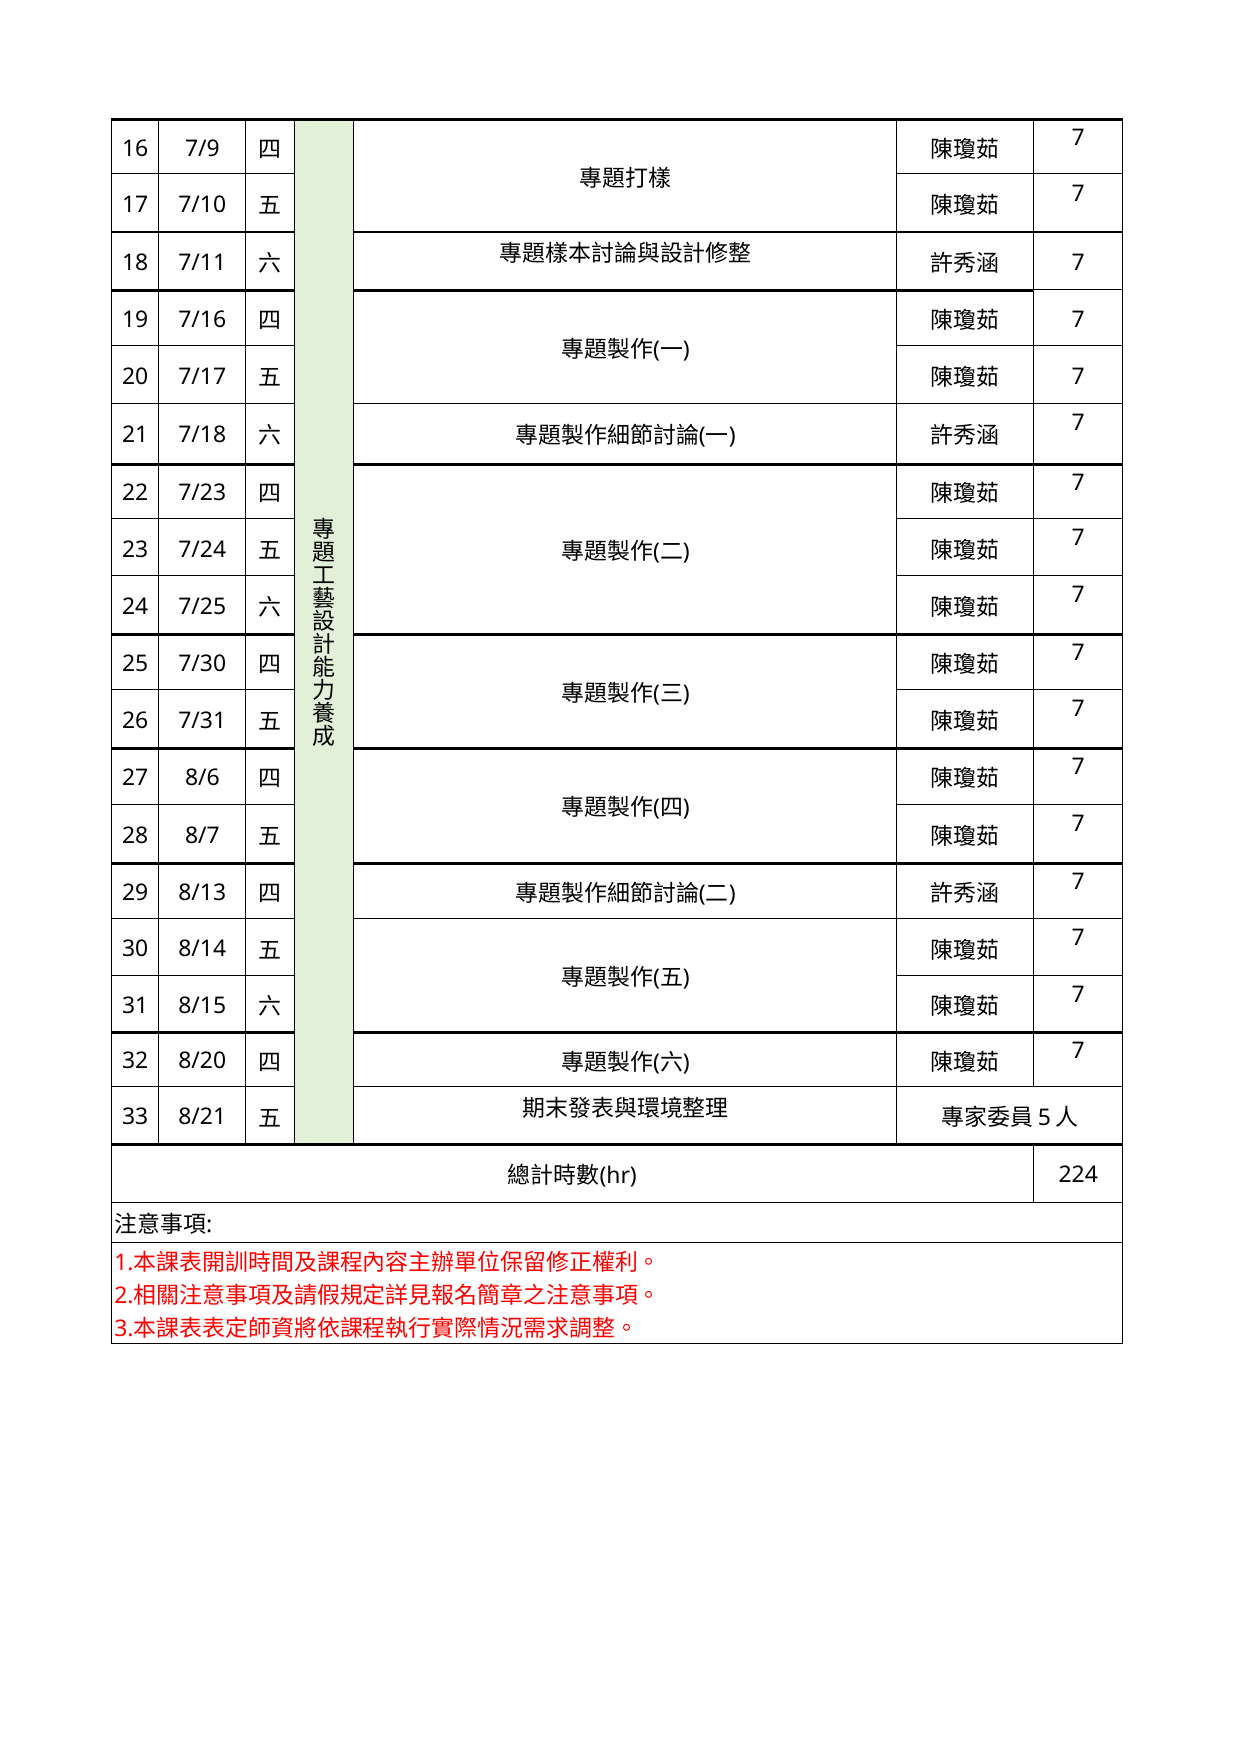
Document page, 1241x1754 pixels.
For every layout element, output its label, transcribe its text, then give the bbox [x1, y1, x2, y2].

table_cell 四 [246, 636, 294, 688]
table_cell 7 [1034, 290, 1122, 345]
table_cell 專題製作(二) [354, 466, 896, 633]
table_cell 專題製作細節討論(一) [354, 404, 896, 462]
table_cell 7 [1034, 805, 1122, 862]
table_cell 四 [246, 292, 294, 345]
table_cell 20 [112, 346, 158, 402]
table_cell 陳瓊茹 [897, 636, 1033, 688]
table_cell 7 [1034, 233, 1122, 289]
table_cell 陳瓊茹 [897, 466, 1033, 518]
table_cell 專題打樣 [354, 121, 896, 231]
table_cell 陳瓊茹 [897, 1034, 1033, 1086]
table_cell 六 [246, 404, 294, 462]
table_cell 8/6 [159, 750, 245, 804]
table_cell 31 [112, 976, 158, 1031]
table_cell 21 [112, 404, 158, 462]
table_cell 7/11 [159, 233, 245, 289]
table_cell 7 [1034, 404, 1122, 462]
table_cell 7 [1034, 919, 1122, 975]
table_cell 7/24 [159, 519, 245, 575]
table_cell 26 [112, 690, 158, 747]
table_cell 8/21 [159, 1087, 245, 1143]
table_cell 23 [112, 519, 158, 575]
table_cell 8/15 [159, 976, 245, 1031]
table_cell 專題製作(三) [354, 636, 896, 747]
table_cell 7 [1034, 750, 1122, 804]
table_cell 7 [1034, 121, 1122, 173]
table_cell 六 [246, 576, 294, 633]
table_cell 7 [1034, 690, 1122, 747]
table_cell 五 [246, 346, 294, 402]
table_cell 總計時數(hr) [112, 1146, 1033, 1202]
table_cell 許秀涵 [897, 865, 1033, 918]
table_cell 專題製作(五) [354, 919, 896, 1031]
table_cell 陳瓊茹 [897, 690, 1033, 747]
table_cell 33 [112, 1087, 158, 1143]
table_cell 25 [112, 636, 158, 688]
table_cell 28 [112, 805, 158, 862]
table_cell 專題樣本討論與設計修整 [354, 233, 896, 289]
table_cell 8/13 [159, 865, 245, 918]
table_cell 期末發表與環境整理 [354, 1087, 896, 1143]
table_cell 7 [1034, 976, 1122, 1031]
table_cell 7/31 [159, 690, 245, 747]
table_cell 1.本課表開訓時間及課程內容主辦單位保留修正權利。 2.相關注意事項及請假規定詳見報名簡章之注意事項。 3.本課表表定師資將依課程執行實際情況需求調整。 [112, 1243, 1122, 1343]
table_cell 六 [246, 233, 294, 289]
table_cell 專題製作(一) [354, 292, 896, 402]
table_cell 30 [112, 919, 158, 975]
table_cell 224 [1034, 1146, 1122, 1202]
table_cell 專題工藝設計能力養成 [295, 121, 353, 1143]
table_cell 7/9 [159, 121, 245, 173]
table_cell 陳瓊茹 [897, 519, 1033, 575]
table_cell 7/17 [159, 346, 245, 402]
table_cell 16 [112, 121, 158, 173]
table_cell 專題製作細節討論(二) [354, 865, 896, 918]
table_cell 許秀涵 [897, 233, 1033, 289]
table_cell 7/23 [159, 466, 245, 518]
table_cell 五 [246, 174, 294, 231]
table_cell 8/7 [159, 805, 245, 862]
table_cell 四 [246, 1034, 294, 1086]
table_cell 27 [112, 750, 158, 804]
table_cell 陳瓊茹 [897, 919, 1033, 975]
table_cell 7 [1034, 519, 1122, 575]
table_cell 四 [246, 121, 294, 173]
table_cell 7/30 [159, 636, 245, 688]
table_cell 17 [112, 174, 158, 231]
table_cell 7/25 [159, 576, 245, 633]
table_cell 7 [1034, 346, 1122, 402]
table_cell 陳瓊茹 [897, 976, 1033, 1031]
table_cell 8/14 [159, 919, 245, 975]
table_cell 7 [1034, 576, 1122, 633]
table_cell 8/20 [159, 1034, 245, 1086]
table_cell 陳瓊茹 [897, 346, 1033, 402]
table_cell 五 [246, 1087, 294, 1143]
table_cell 24 [112, 576, 158, 633]
table_cell 7/18 [159, 404, 245, 462]
table_cell 五 [246, 919, 294, 975]
table_cell 7 [1034, 636, 1122, 688]
table_cell 18 [112, 233, 158, 289]
table_cell 陳瓊茹 [897, 750, 1033, 804]
table_cell 32 [112, 1034, 158, 1086]
table_cell 四 [246, 865, 294, 918]
table_cell 許秀涵 [897, 404, 1033, 462]
table_cell 7 [1034, 174, 1122, 231]
table_cell 陳瓊茹 [897, 805, 1033, 862]
table_cell 專家委員5人 [897, 1087, 1122, 1143]
table_cell 19 [112, 292, 158, 345]
table_cell 四 [246, 750, 294, 804]
table_cell 注意事項: [112, 1203, 1122, 1242]
table_cell 7 [1034, 1034, 1122, 1086]
table_cell 7 [1034, 466, 1122, 518]
table_cell 四 [246, 466, 294, 518]
table_cell 五 [246, 519, 294, 575]
table_cell 7/10 [159, 174, 245, 231]
table_cell 7/16 [159, 292, 245, 345]
table_cell 五 [246, 690, 294, 747]
table_cell 五 [246, 805, 294, 862]
table_cell 22 [112, 466, 158, 518]
table_cell 專題製作(四) [354, 750, 896, 862]
table_cell 陳瓊茹 [897, 576, 1033, 633]
table_cell 專題製作(六) [354, 1034, 896, 1086]
table_cell 29 [112, 865, 158, 918]
table_cell 陳瓊茹 [897, 292, 1033, 345]
table_cell 陳瓊茹 [897, 174, 1033, 231]
table_cell 陳瓊茹 [897, 121, 1033, 173]
table_cell 7 [1034, 865, 1122, 918]
table_cell 六 [246, 976, 294, 1031]
